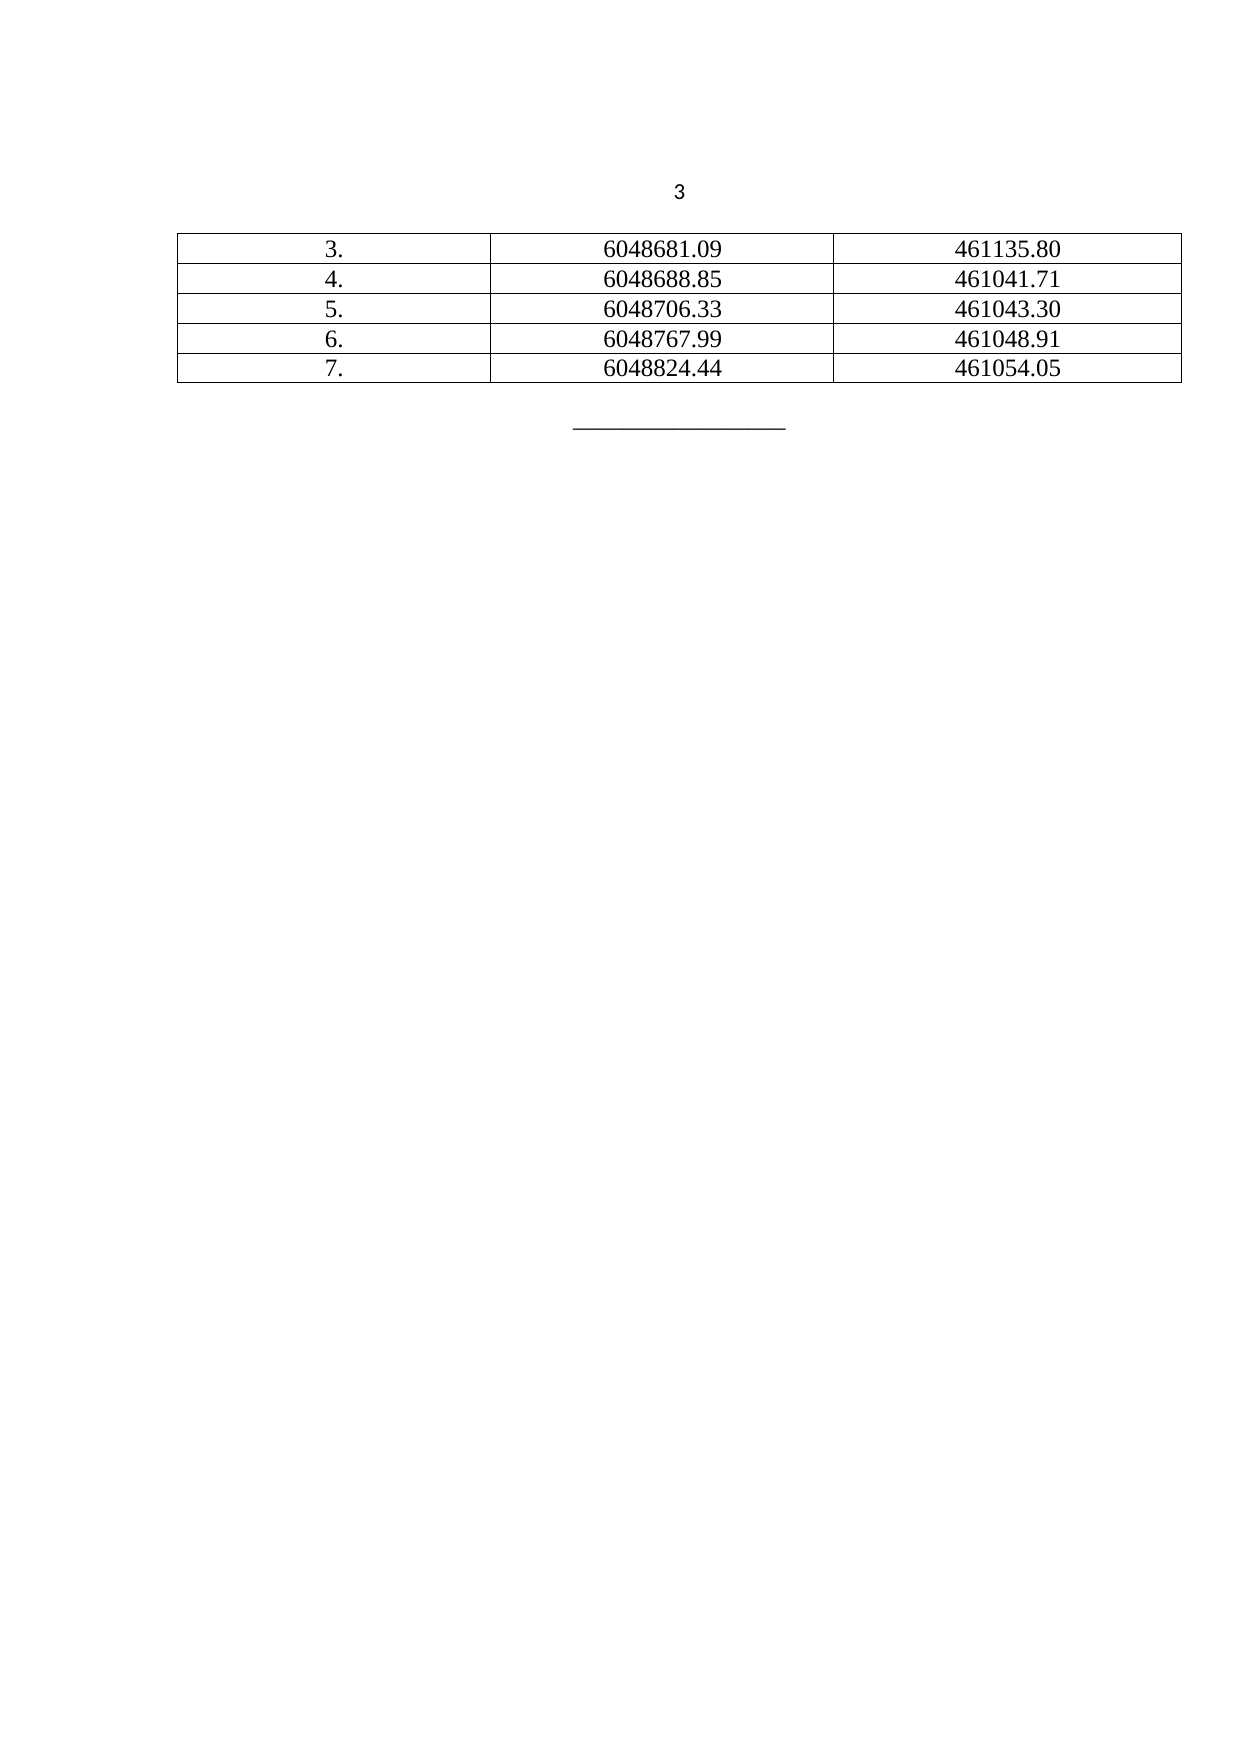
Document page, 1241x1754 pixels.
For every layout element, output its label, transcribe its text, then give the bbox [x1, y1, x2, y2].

table_cell 6. [178, 324, 490, 352]
table_cell 461048.91 [834, 324, 1181, 352]
table_cell 6048688.85 [491, 264, 833, 293]
table_cell 7. [178, 354, 490, 382]
table_cell 5. [178, 294, 490, 323]
table_cell 461041.71 [834, 264, 1181, 293]
table_cell 461043.30 [834, 294, 1181, 323]
table_cell 4. [178, 264, 490, 293]
table_cell 461054.05 [834, 354, 1181, 382]
table_cell 6048706.33 [491, 294, 833, 323]
text ––––––––––––––––– [177, 412, 1181, 441]
table_cell 6048824.44 [491, 354, 833, 382]
table_cell 461135.80 [834, 234, 1181, 263]
table_cell 6048767.99 [491, 324, 833, 352]
table_cell 3. [178, 234, 490, 263]
table_cell 6048681.09 [491, 234, 833, 263]
